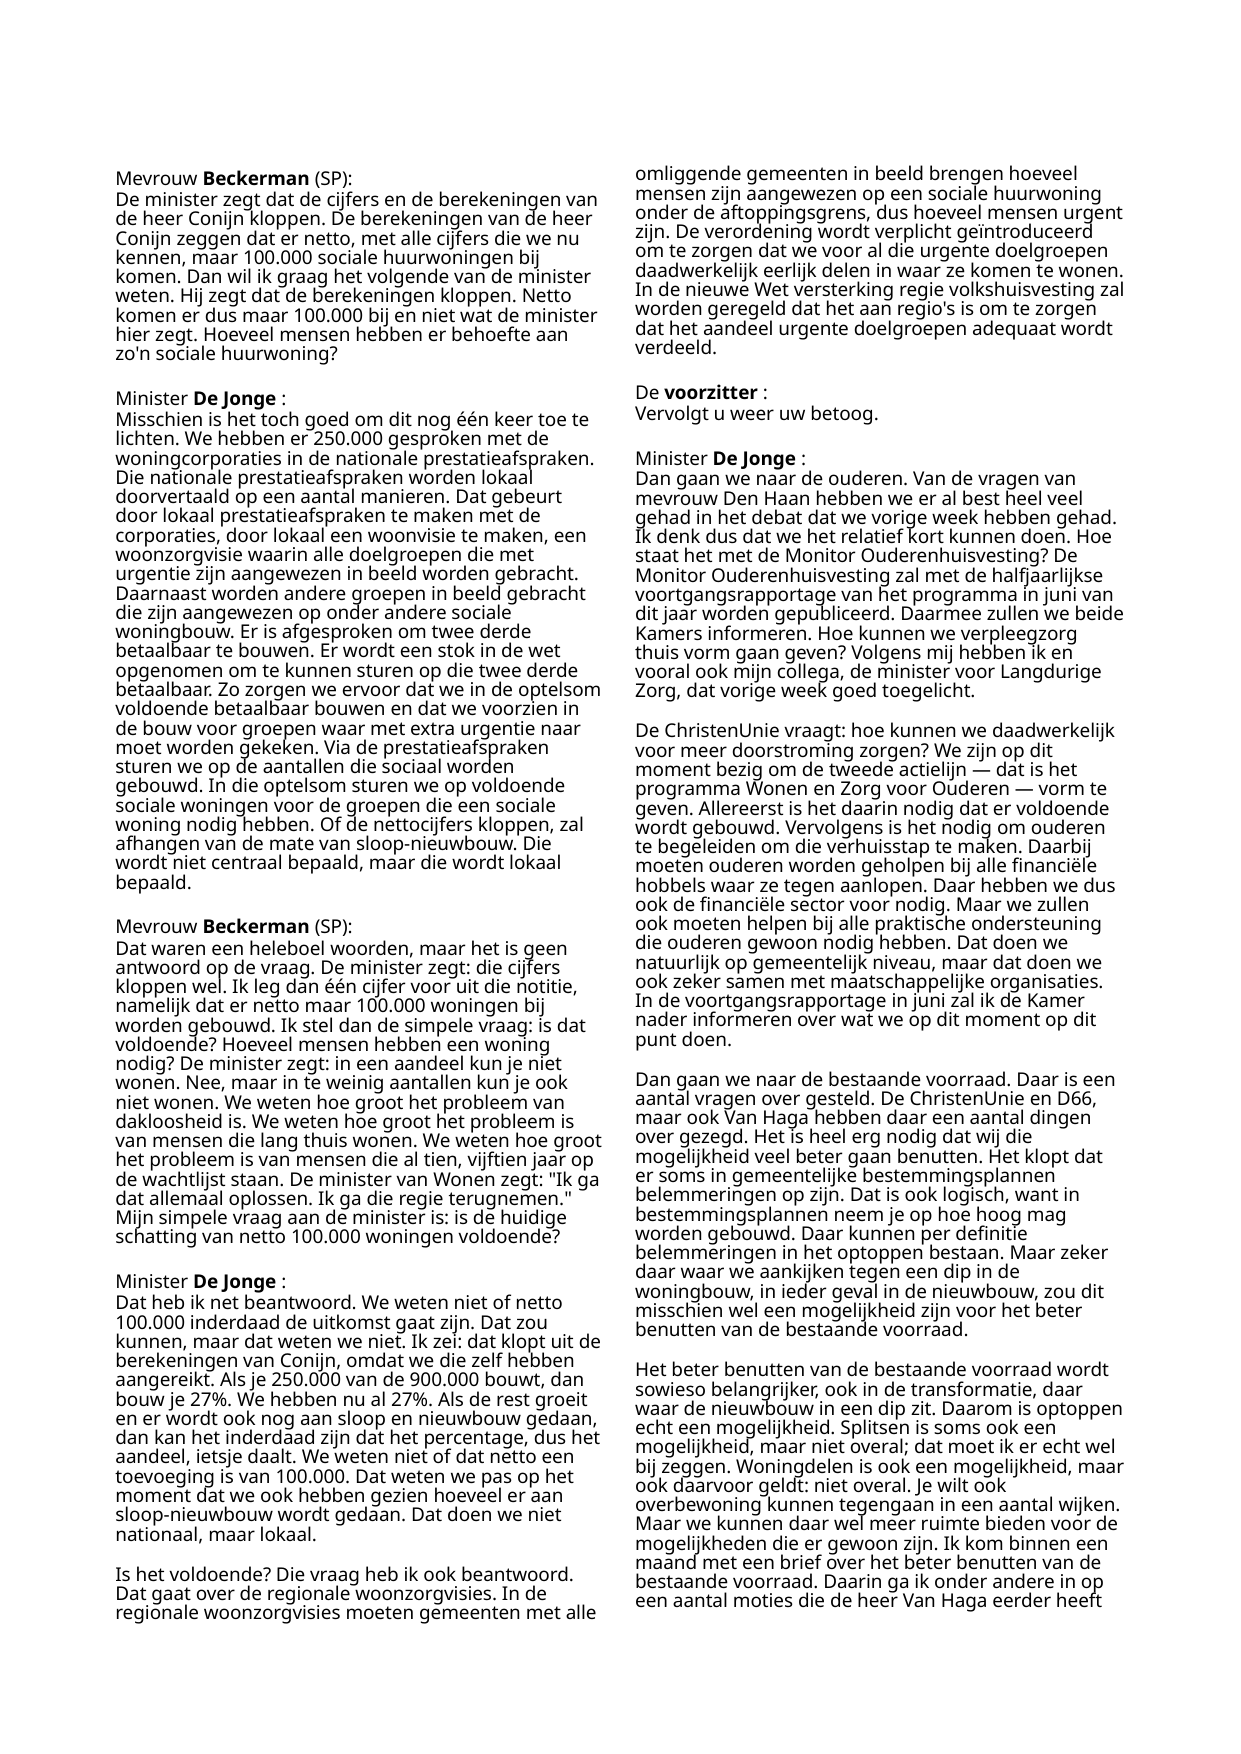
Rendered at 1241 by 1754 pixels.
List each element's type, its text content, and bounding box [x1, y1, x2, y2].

text Dat heb ik net beantwoord. We weten niet of netto 100.000 inderdaad de uitkomst gaat zijn. Dat zou kunnen, maar dat weten we niet. Ik zei: dat klopt uit de berekeningen van Conijn, omdat we die zelf hebben aangereikt. Als je 250.000 van de 900.000 bouwt, dan bouw je 27%. We hebben nu al 27%. Als de rest groeit en er wordt ook nog aan sloop en nieuwbouw gedaan, dan kan het inderdaad zijn dat het percentage, dus het aandeel, ietsje daalt. We weten niet of dat netto een toevoeging is van 100.000. Dat weten we pas op het moment dat we ook hebben gezien hoeveel er aan sloop-nieuwbouw wordt gedaan. Dat doen we niet nationaal, maar lokaal. [115, 1294, 605, 1545]
text Minister De Jonge : [635, 445, 1125, 470]
text Vervolgt u weer uw betoog. [635, 404, 1125, 424]
text Is het voldoende? Die vraag heb ik ook beantwoord. Dat gaat over de regionale woonzorgvisies. In de regionale woonzorgvisies moeten gemeenten met alle [115, 1566, 605, 1623]
text De ChristenUnie vraagt: hoe kunnen we daadwerkelijk voor meer doorstroming zorgen? We zijn op dit moment bezig om de tweede actielijn — dat is het programma Wonen en Zorg voor Ouderen — vorm te geven. Allereerst is het daarin nodig dat er voldoende wordt gebouwd. Vervolgens is het nodig om ouderen te begeleiden om die verhuisstap te maken. Daarbij moeten ouderen worden geholpen bij alle financiële hobbels waar ze tegen aanlopen. Daar hebben we dus ook de financiële sector voor nodig. Maar we zullen ook moeten helpen bij alle praktische ondersteuning die ouderen gewoon nodig hebben. Dat doen we natuurlijk op gemeentelijk niveau, maar dat doen we ook zeker samen met maatschappelijke organisaties. In de voortgangsrapportage in juni zal ik de Kamer nader informeren over wat we op dit moment op dit punt doen. [635, 722, 1125, 1050]
text Minister De Jonge : [115, 1269, 605, 1294]
text Dan gaan we naar de bestaande voorraad. Daar is een aantal vragen over gesteld. De ChristenUnie en D66, maar ook Van Haga hebben daar een aantal dingen over gezegd. Het is heel erg nodig dat wij die mogelijkheid veel beter gaan benutten. Het klopt dat er soms in gemeentelijke bestemmingsplannen belemmeringen op zijn. Dat is ook logisch, want in bestemmingsplannen neem je op hoe hoog mag worden gebouwd. Daar kunnen per definitie belemmeringen in het optoppen bestaan. Maar zeker daar waar we aankijken tegen een dip in de woningbouw, in ieder geval in de nieuwbouw, zou dit misschien wel een mogelijkheid zijn voor het beter benutten van de bestaande voorraad. [635, 1071, 1125, 1341]
text Dat waren een heleboel woorden, maar het is geen antwoord op de vraag. De minister zegt: die cijfers kloppen wel. Ik leg dan één cijfer voor uit die notitie, namelijk dat er netto maar 100.000 woningen bij worden gebouwd. Ik stel dan de simpele vraag: is dat voldoende? Hoeveel mensen hebben een woning nodig? De minister zegt: in een aandeel kun je niet wonen. Nee, maar in te weinig aantallen kun je ook niet wonen. We weten hoe groot het probleem van dakloosheid is. We weten hoe groot het probleem is van mensen die lang thuis wonen. We weten hoe groot het probleem is van mensen die al tien, vijftien jaar op de wachtlijst staan. De minister van Wonen zegt: "Ik ga dat allemaal oplossen. Ik ga die regie terugnemen." Mijn simpele vraag aan de minister is: is de huidige schatting van netto 100.000 woningen voldoende? [115, 939, 605, 1248]
text Dan gaan we naar de ouderen. Van de vragen van mevrouw Den Haan hebben we er al best heel veel gehad in het debat dat we vorige week hebben gehad. Ik denk dus dat we het relatief kort kunnen doen. Hoe staat het met de Monitor Ouderenhuisvesting? De Monitor Ouderenhuisvesting zal met de halfjaarlijkse voortgangsrapportage van het programma in juni van dit jaar worden gepubliceerd. Daarmee zullen we beide Kamers informeren. Hoe kunnen we verpleegzorg thuis vorm gaan geven? Volgens mij hebben ik en vooral ook mijn collega, de minister voor Langdurige Zorg, dat vorige week goed toegelicht. [635, 470, 1125, 702]
text omliggende gemeenten in beeld brengen hoeveel mensen zijn aangewezen op een sociale huurwoning onder de aftoppingsgrens, dus hoeveel mensen urgent zijn. De verordening wordt verplicht geïntroduceerd om te zorgen dat we voor al die urgente doelgroepen daadwerkelijk eerlijk delen in waar ze komen te wonen. In de nieuwe Wet versterking regie volkshuisvesting zal worden geregeld dat het aan regio's is om te zorgen dat het aandeel urgente doelgroepen adequaat wordt verdeeld. [635, 165, 1125, 358]
text Mevrouw Beckerman (SP): [115, 165, 605, 191]
text Het beter benutten van de bestaande voorraad wordt sowieso belangrijker, ook in de transformatie, daar waar de nieuwbouw in een dip zit. Daarom is optoppen echt een mogelijkheid. Splitsen is soms ook een mogelijkheid, maar niet overal; dat moet ik er echt wel bij zeggen. Woningdelen is ook een mogelijkheid, maar ook daarvoor geldt: niet overal. Je wilt ook overbewoning kunnen tegengaan in een aantal wijken. Maar we kunnen daar wel meer ruimte bieden voor de mogelijkheden die er gewoon zijn. Ik kom binnen een maand met een brief over het beter benutten van de bestaande voorraad. Daarin ga ik onder andere in op een aantal moties die de heer Van Haga eerder heeft [635, 1361, 1125, 1612]
text De minister zegt dat de cijfers en de berekeningen van de heer Conijn kloppen. De berekeningen van de heer Conijn zeggen dat er netto, met alle cijfers die we nu kennen, maar 100.000 sociale huurwoningen bij komen. Dan wil ik graag het volgende van de minister weten. Hij zegt dat de berekeningen kloppen. Netto komen er dus maar 100.000 bij en niet wat de minister hier zegt. Hoeveel mensen hebben er behoefte aan zo'n sociale huurwoning? [115, 191, 605, 364]
text Mevrouw Beckerman (SP): [115, 914, 605, 939]
text De voorzitter : [635, 379, 1125, 404]
text Minister De Jonge : [115, 385, 605, 411]
text Misschien is het toch goed om dit nog één keer toe te lichten. We hebben er 250.000 gesproken met de woningcorporaties in de nationale prestatieafspraken. Die nationale prestatieafspraken worden lokaal doorvertaald op een aantal manieren. Dat gebeurt door lokaal prestatieafspraken te maken met de corporaties, door lokaal een woonvisie te maken, een woonzorgvisie waarin alle doelgroepen die met urgentie zijn aangewezen in beeld worden gebracht. Daarnaast worden andere groepen in beeld gebracht die zijn aangewezen op onder andere sociale woningbouw. Er is afgesproken om twee derde betaalbaar te bouwen. Er wordt een stok in de wet opgenomen om te kunnen sturen op die twee derde betaalbaar. Zo zorgen we ervoor dat we in de optelsom voldoende betaalbaar bouwen en dat we voorzien in de bouw voor groepen waar met extra urgentie naar moet worden gekeken. Via de prestatieafspraken sturen we op de aantallen die sociaal worden gebouwd. In die optelsom sturen we op voldoende sociale woningen voor de groepen die een sociale woning nodig hebben. Of de nettocijfers kloppen, zal afhangen van de mate van sloop-nieuwbouw. Die wordt niet centraal bepaald, maar die wordt lokaal bepaald. [115, 411, 605, 893]
